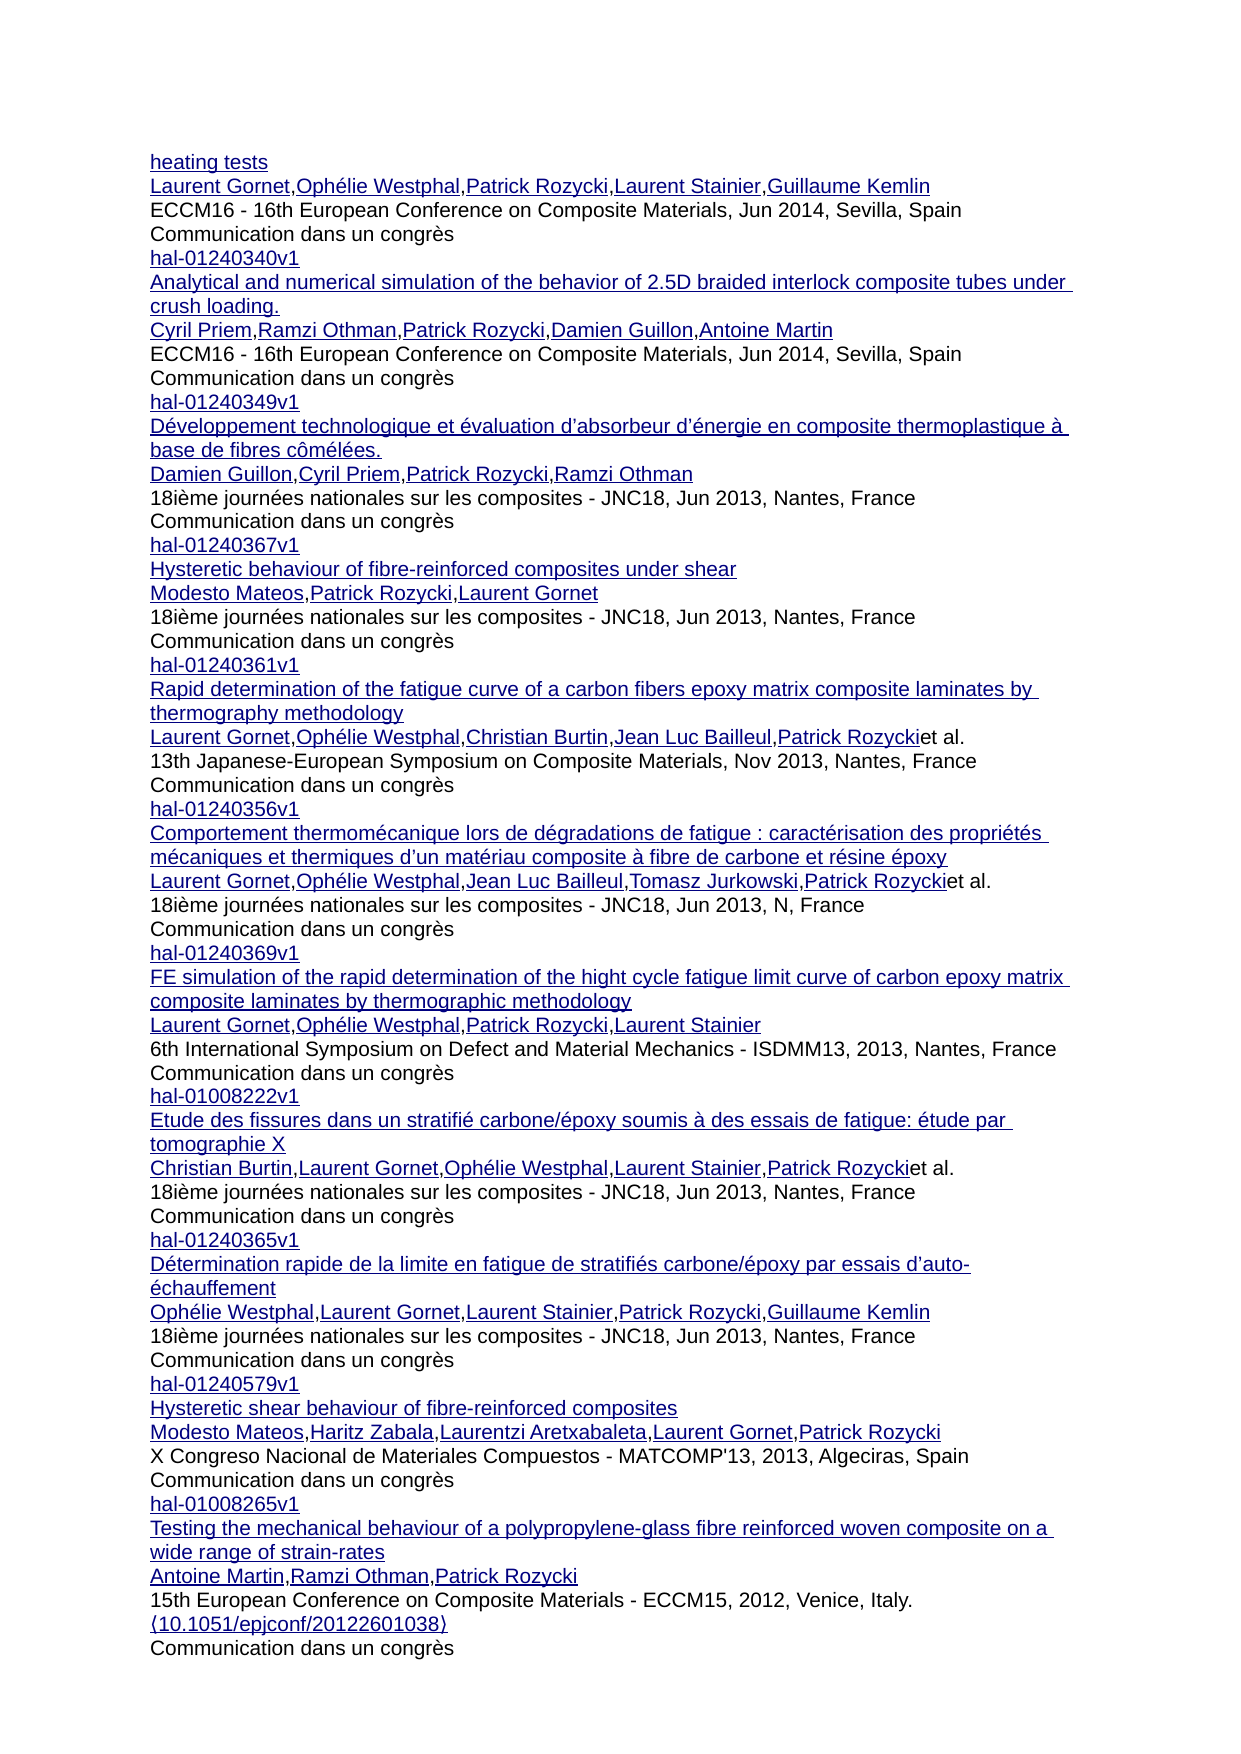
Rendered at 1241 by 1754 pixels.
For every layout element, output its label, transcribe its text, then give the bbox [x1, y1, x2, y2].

table_cell Analytical and numerical simulation of the behavior of 2.5D braided interlock composite tubes under crush loading. Cyril Priem,Ramzi Othman,Patrick Rozycki,Damien Guillon,Antoine Martin ECCM16 - 16th European Conference on Composite Materials, Jun 2014, Sevilla, Spain Communication dans un congrès hal-01240349v1 [150, 270, 1090, 413]
table_cell FE simulation of the rapid determination of the hight cycle fatigue limit curve of carbon epoxy matrix composite laminates by thermographic methodology Laurent Gornet,Ophélie Westphal,Patrick Rozycki,Laurent Stainier 6th International Symposium on Defect and Material Mechanics - ISDMM13, 2013, Nantes, France Communication dans un congrès hal-01008222v1 [150, 965, 1090, 1108]
table_cell Etude des fissures dans un stratifié carbone/époxy soumis à des essais de fatigue: étude par tomographie X Christian Burtin,Laurent Gornet,Ophélie Westphal,Laurent Stainier,Patrick Rozyckiet al. 18ième journées nationales sur les composites - JNC18, Jun 2013, Nantes, France Communication dans un congrès hal-01240365v1 [150, 1108, 1090, 1252]
table_cell Rapid determination of the fatigue properties of carbon fiber epoxy matrix composite laminates by self heating tests Laurent Gornet,Ophélie Westphal,Patrick Rozycki,Laurent Stainier,Guillaume Kemlin ECCM16 - 16th European Conference on Composite Materials, Jun 2014, Sevilla, Spain Communication dans un congrès hal-01240340v1 [150, 150, 1090, 270]
table_cell Hysteretic shear behaviour of fibre-reinforced composites Modesto Mateos,Haritz Zabala,Laurentzi Aretxabaleta,Laurent Gornet,Patrick Rozycki X Congreso Nacional de Materiales Compuestos - MATCOMP'13, 2013, Algeciras, Spain Communication dans un congrès hal-01008265v1 [150, 1396, 1090, 1516]
table_cell Détermination rapide de la limite en fatigue de stratifiés carbone/époxy par essais d’auto-échauffement Ophélie Westphal,Laurent Gornet,Laurent Stainier,Patrick Rozycki,Guillaume Kemlin 18ième journées nationales sur les composites - JNC18, Jun 2013, Nantes, France Communication dans un congrès hal-01240579v1 [150, 1252, 1090, 1396]
table_cell Rapid determination of the fatigue curve of a carbon fibers epoxy matrix composite laminates by thermography methodology Laurent Gornet,Ophélie Westphal,Christian Burtin,Jean Luc Bailleul,Patrick Rozyckiet al. 13th Japanese-European Symposium on Composite Materials, Nov 2013, Nantes, France Communication dans un congrès hal-01240356v1 [150, 677, 1090, 821]
table_cell Hysteretic behaviour of fibre-reinforced composites under shear Modesto Mateos,Patrick Rozycki,Laurent Gornet 18ième journées nationales sur les composites - JNC18, Jun 2013, Nantes, France Communication dans un congrès hal-01240361v1 [150, 557, 1090, 677]
table_cell Comportement thermomécanique lors de dégradations de fatigue : caractérisation des propriétés mécaniques et thermiques d’un matériau composite à fibre de carbone et résine époxy Laurent Gornet,Ophélie Westphal,Jean Luc Bailleul,Tomasz Jurkowski,Patrick Rozyckiet al. 18ième journées nationales sur les composites - JNC18, Jun 2013, N, France Communication dans un congrès hal-01240369v1 [150, 821, 1090, 964]
table_cell Développement technologique et évaluation d’absorbeur d’énergie en composite thermoplastique à base de fibres cômélées. Damien Guillon,Cyril Priem,Patrick Rozycki,Ramzi Othman 18ième journées nationales sur les composites - JNC18, Jun 2013, Nantes, France Communication dans un congrès hal-01240367v1 [150, 414, 1090, 557]
table_cell Testing the mechanical behaviour of a polypropylene-glass fibre reinforced woven composite on a wide range of strain-rates Antoine Martin,Ramzi Othman,Patrick Rozycki 15th European Conference on Composite Materials - ECCM15, 2012, Venice, Italy. ⟨10.1051/epjconf/20122601038⟩ Communication dans un congrès [150, 1516, 1090, 1659]
